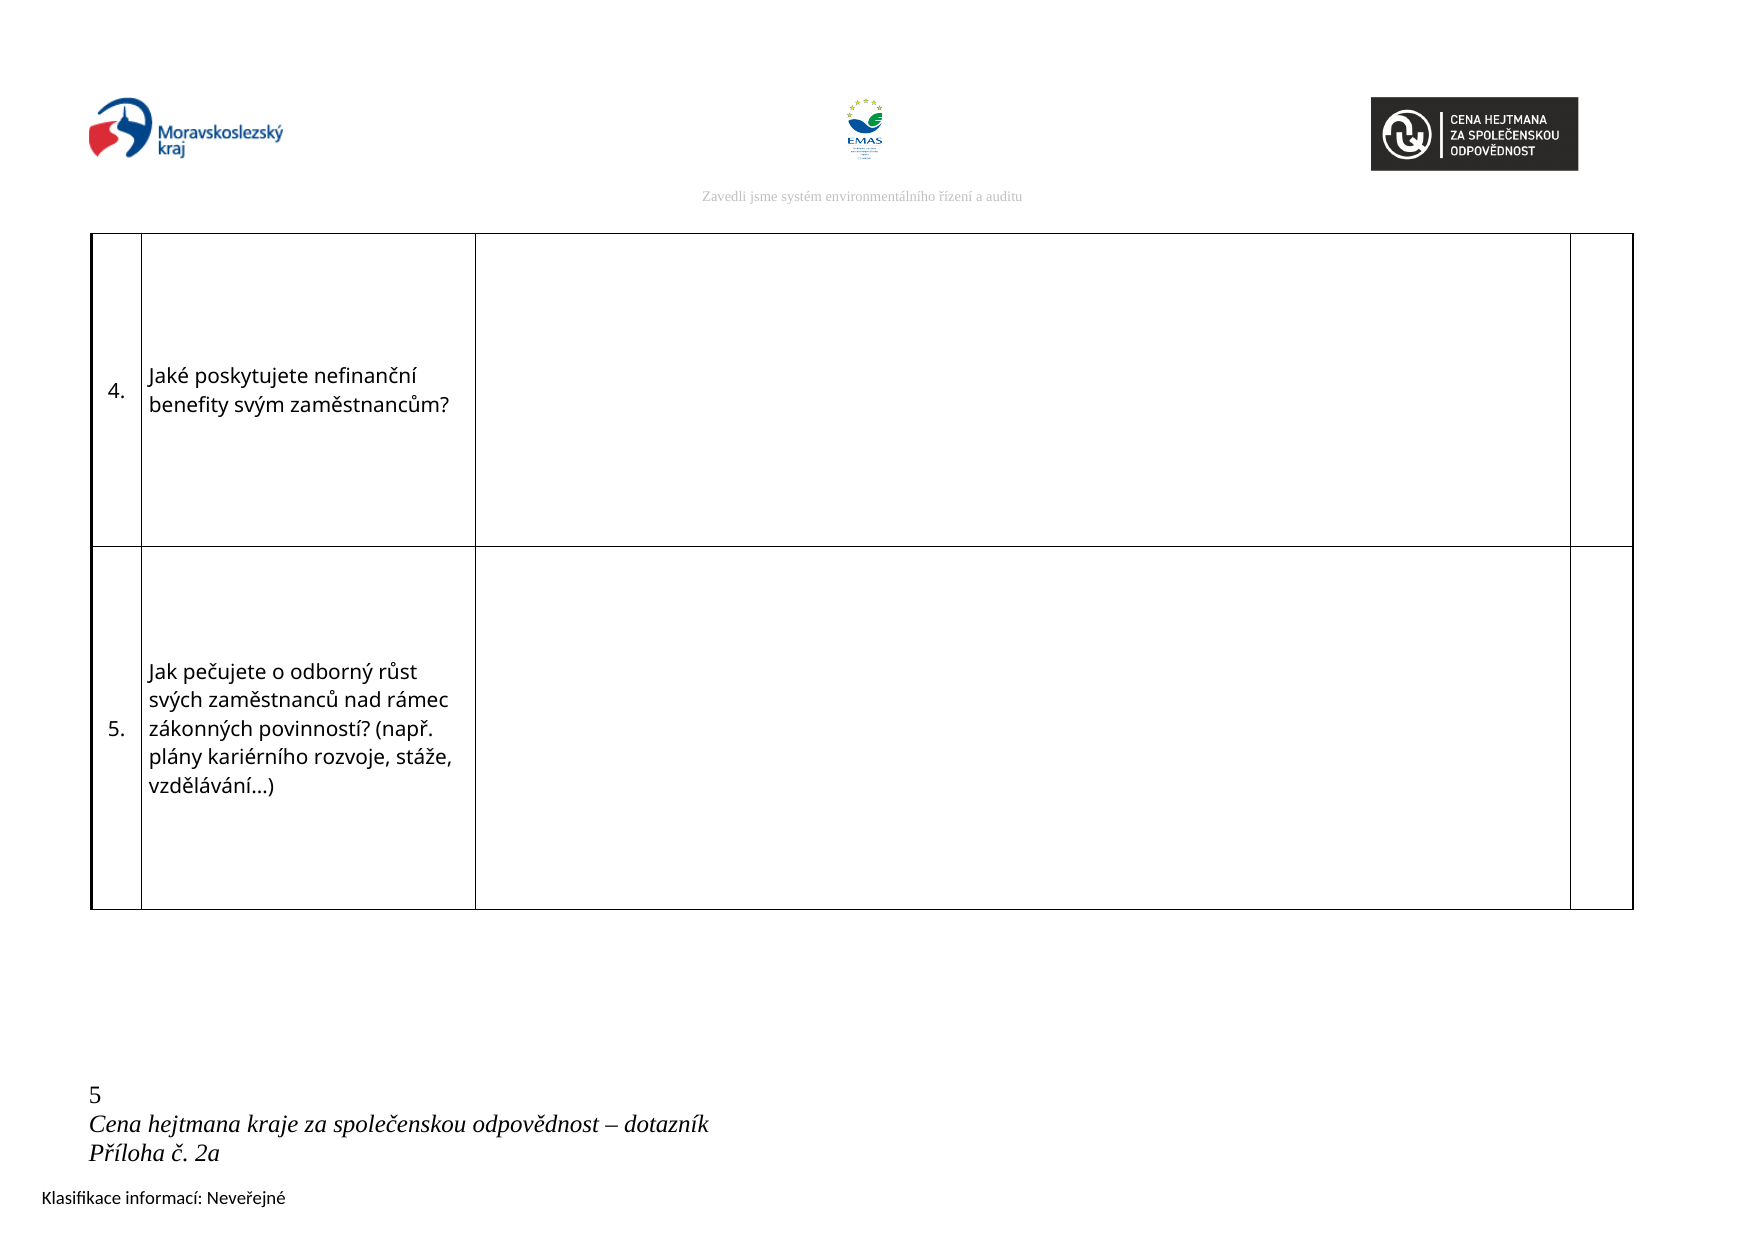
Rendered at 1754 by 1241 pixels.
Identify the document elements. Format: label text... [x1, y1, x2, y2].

table_cell 4. [93, 234, 141, 546]
table_cell Jak pečujete o odborný růst svých zaměstnanců nad rámec zákonných povinností? (např. plány kariérního rozvoje, stáže, vzdělávání…) [142, 547, 475, 909]
table_cell [1571, 547, 1632, 909]
table_cell [1571, 234, 1632, 546]
table_cell [476, 234, 1570, 546]
table_cell 5. [93, 547, 141, 909]
table_cell [476, 547, 1570, 909]
table_cell Jaké poskytujete nefinanční benefity svým zaměstnancům? [142, 234, 475, 546]
